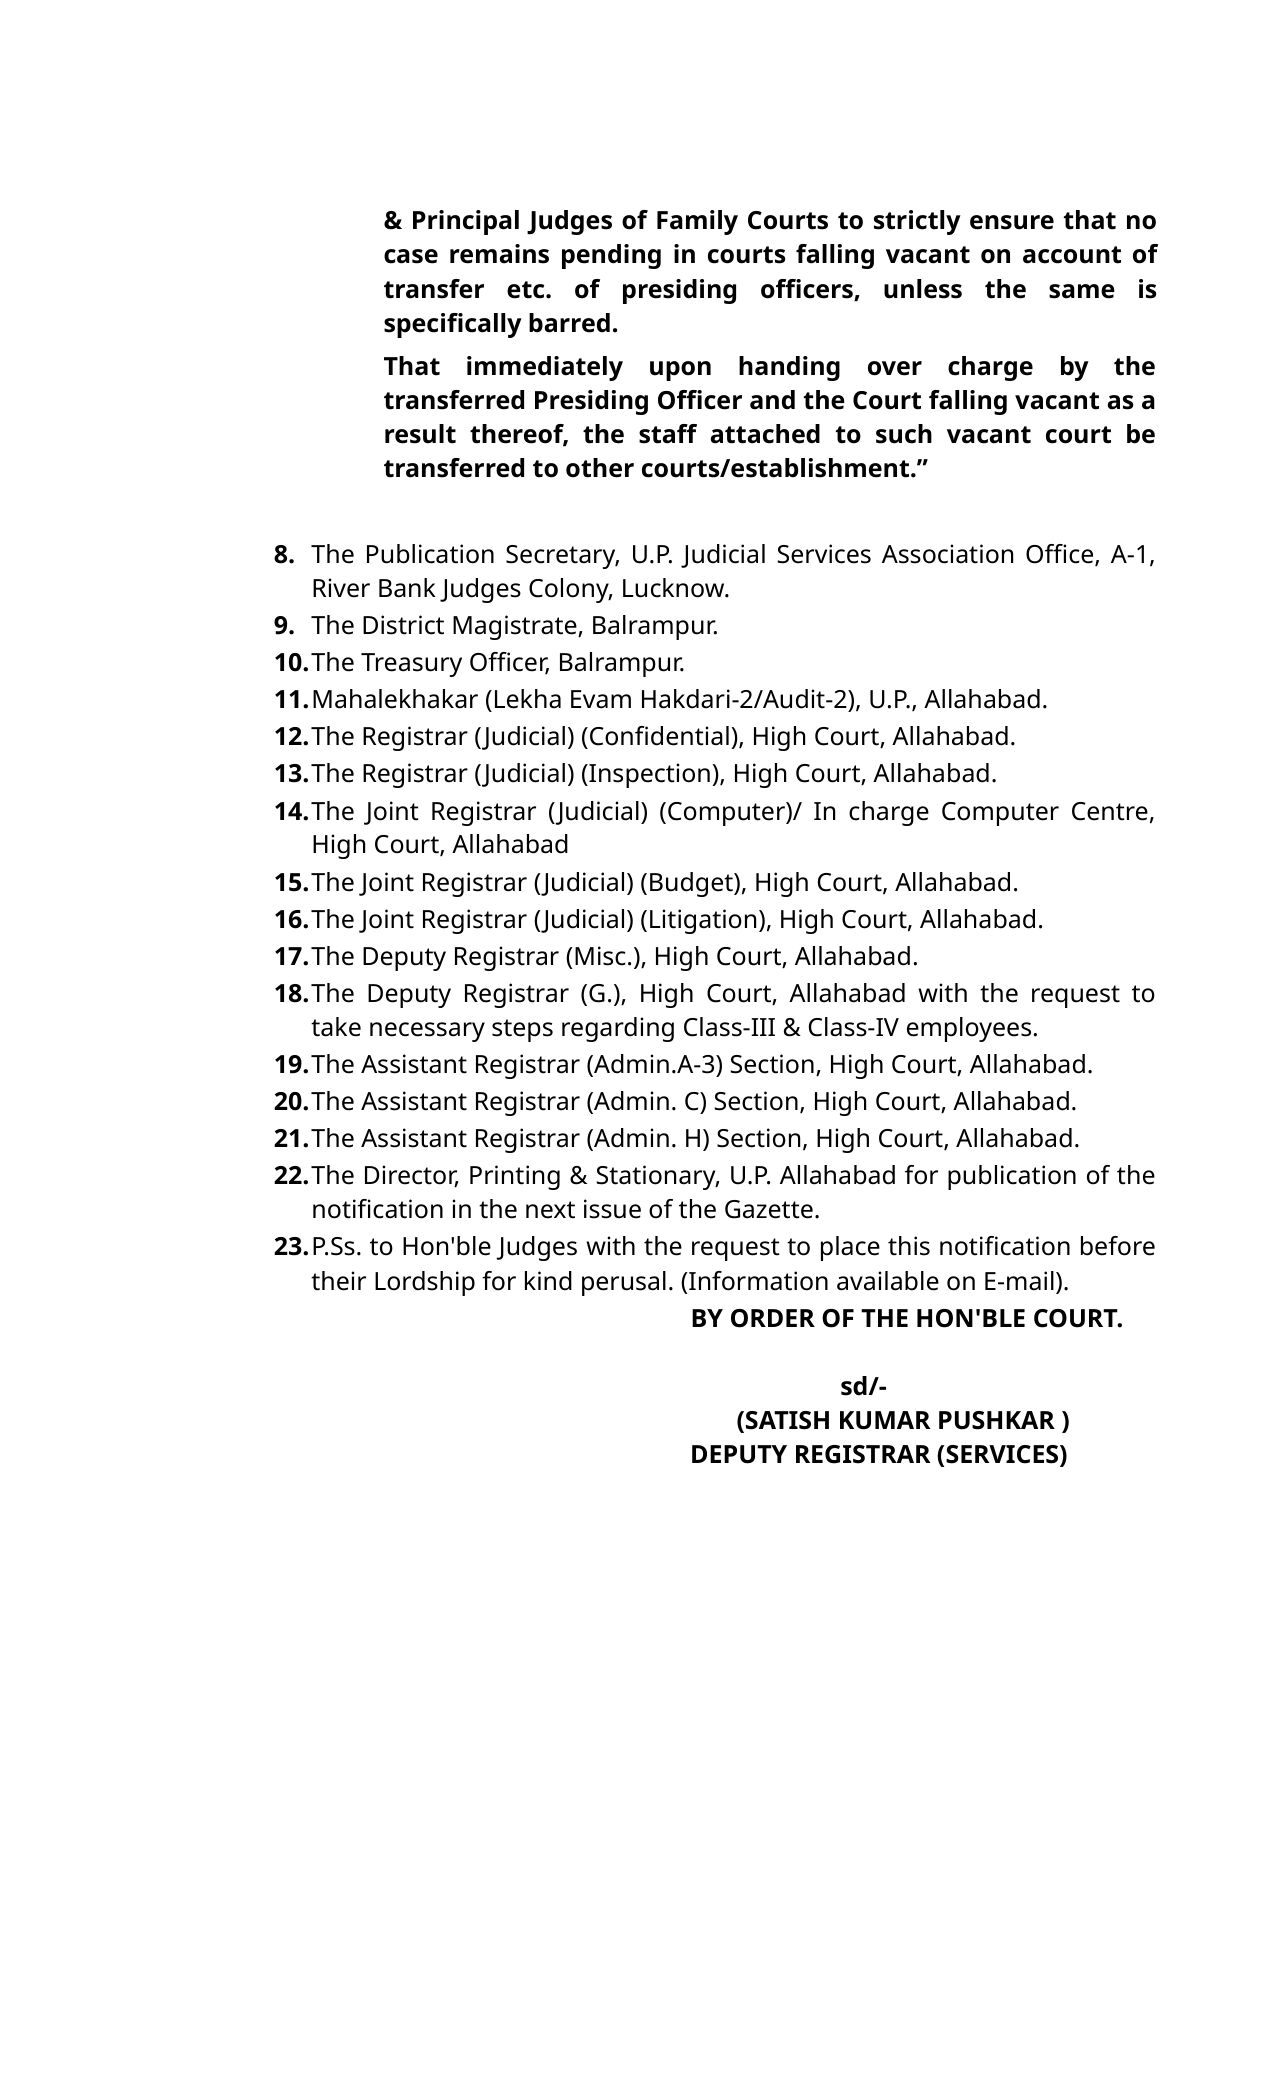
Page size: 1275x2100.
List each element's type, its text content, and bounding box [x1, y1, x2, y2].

list The Registrar (Judicial) (Confidential), High Court, Allahabad. [274, 719, 1157, 753]
list P.Ss. to Hon'ble Judges with the request to place this notification before their Lordship for kind perusal. (Information available on E-mail). [274, 1229, 1157, 1297]
list The Treasury Officer, Balrampur. [274, 645, 1157, 679]
list The District Magistrate, Balrampur. [274, 608, 1157, 642]
list The Director, Printing & Stationary, U.P. Allahabad for publication of the notification in the next issue of the Gazette. [274, 1158, 1157, 1226]
text sd/- [236, 1368, 1157, 1402]
list The Assistant Registrar (Admin. C) Section, High Court, Allahabad. [274, 1084, 1157, 1118]
list The Assistant Registrar (Admin.A-3) Section, High Court, Allahabad. [274, 1047, 1157, 1081]
list The Joint Registrar (Judicial) (Litigation), High Court, Allahabad. [274, 901, 1157, 935]
list Mahalekhakar (Lekha Evam Hakdari-2/Audit-2), U.P., Allahabad. [274, 682, 1157, 716]
text (SATISH KUMAR PUSHKAR ) [236, 1402, 1157, 1436]
list The Publication Secretary, U.P. Judicial Services Association Office, A-1, River Bank Judges Colony, Lucknow. [274, 537, 1157, 605]
list The Deputy Registrar (G.), High Court, Allahabad with the request to take necessary steps regarding Class-III & Class-IV employees. [274, 976, 1157, 1044]
list The Joint Registrar (Judicial) (Computer)/ In charge Computer Centre, High Court, Allahabad [274, 793, 1157, 861]
list The Registrar (Judicial) (Inspection), High Court, Allahabad. [274, 756, 1157, 790]
text That immediately upon handing over charge by the transferred Presiding Officer and the Court falling vacant as a result thereof, the staff attached to such vacant court be transferred to other courts/establishment.” [383, 348, 1157, 484]
text DEPUTY REGISTRAR (SERVICES) [236, 1436, 1157, 1471]
list The Assistant Registrar (Admin. H) Section, High Court, Allahabad. [274, 1121, 1157, 1155]
text BY ORDER OF THE HON'BLE COURT. [236, 1300, 1157, 1334]
list The Deputy Registrar (Misc.), High Court, Allahabad. [274, 938, 1157, 972]
list The Joint Registrar (Judicial) (Budget), High Court, Allahabad. [274, 864, 1157, 898]
text & Principal Judges of Family Courts to strictly ensure that no case remains pending in courts falling vacant on account of transfer etc. of presiding officers, unless the same is specifically barred. [313, 203, 1158, 339]
